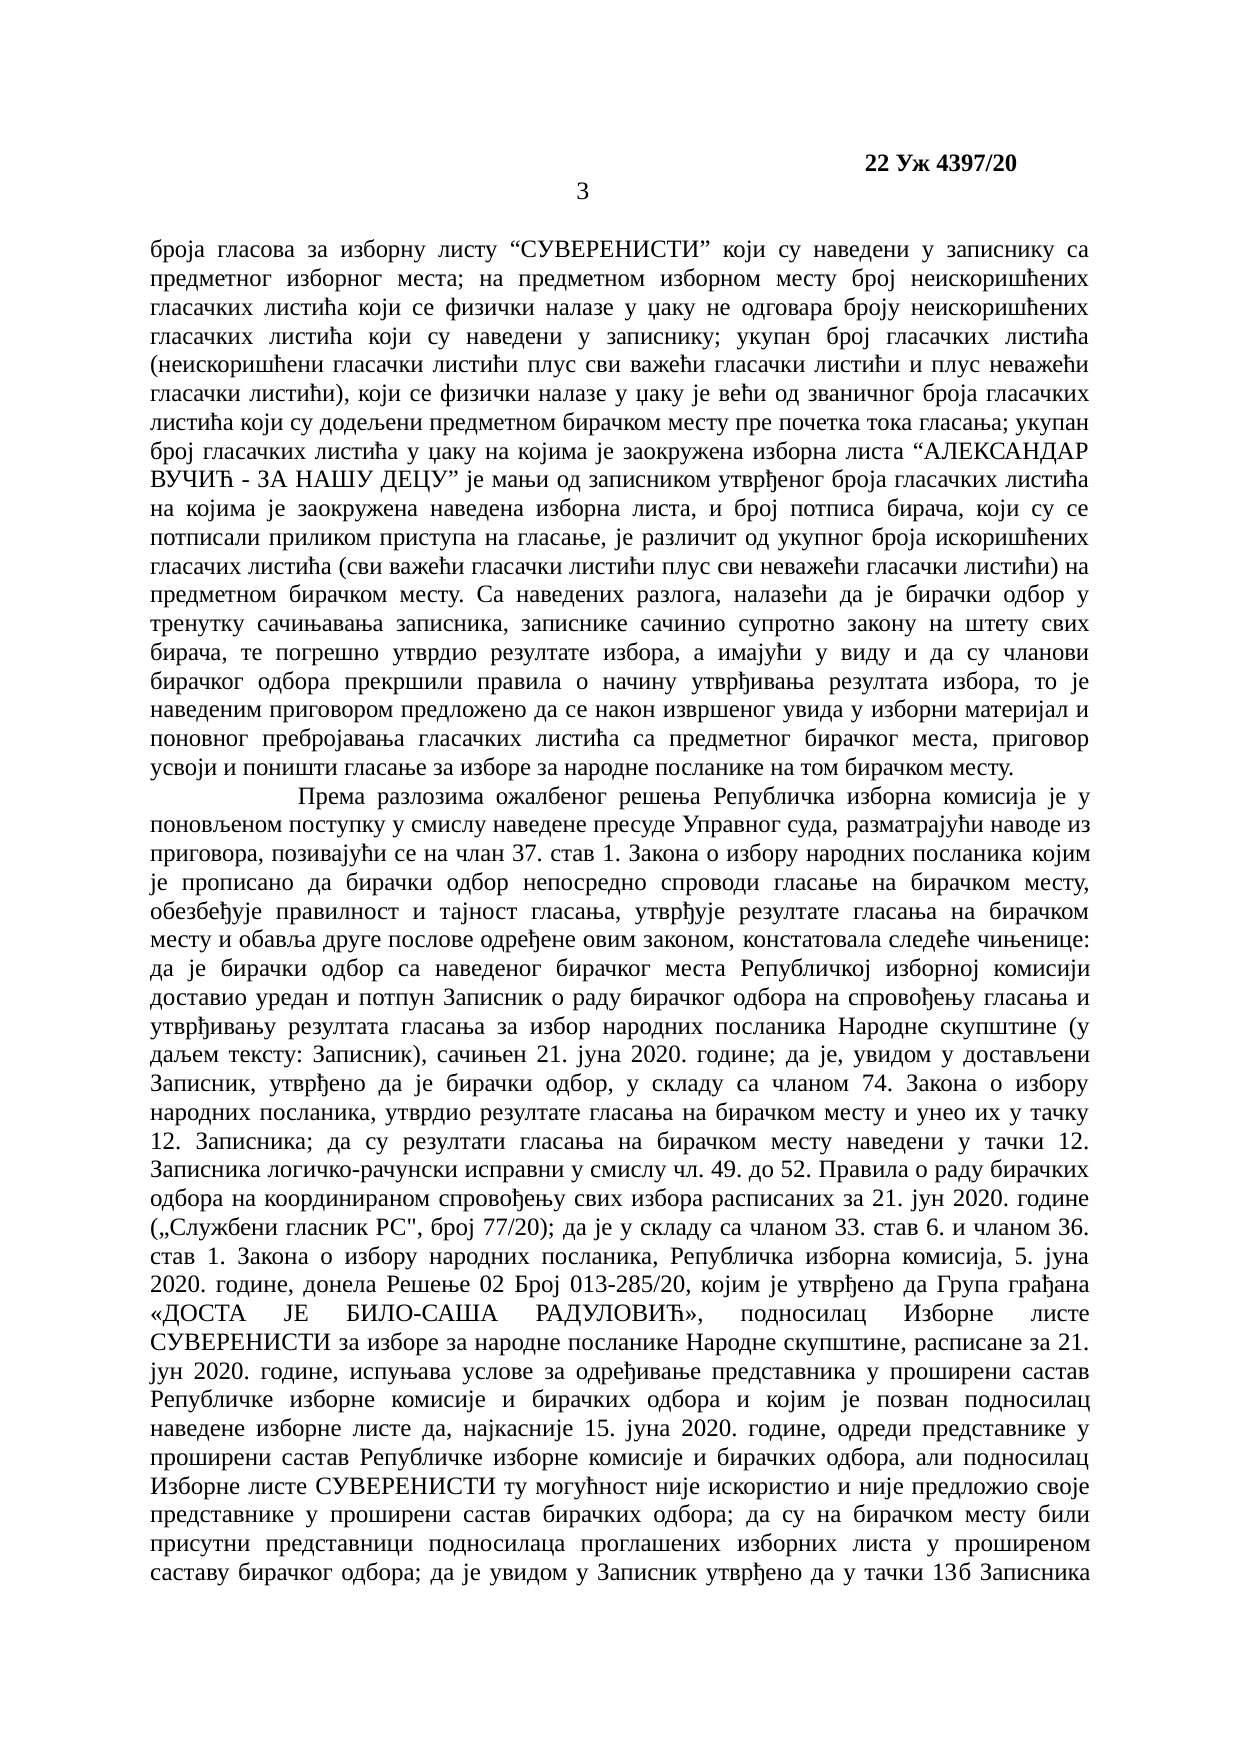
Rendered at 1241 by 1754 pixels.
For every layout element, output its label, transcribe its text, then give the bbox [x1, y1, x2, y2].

text броја гласова за изборну листу “СУВЕРЕНИСТИ” који су наведени у записнику са предметног изборног места; на предметном изборном месту број неискоришћених гласачких листића који се физички налазе у џаку не одговара броју неискоришћених гласачких листића који су наведени у записнику; укупан број гласачких листића (неискоришћени гласачки листићи плус сви важећи гласачки листићи и плус неважећи гласачки листићи), који се физички налазе у џаку је већи од званичног броја гласачких листића који су додељени предметном бирачком месту пре почетка тока гласања; укупан број гласачких листића у џаку на којима је заокружена изборна листа “АЛЕКСАНДАР ВУЧИЋ - ЗА НАШУ ДЕЦУ” је мањи од записником утврђеног броја гласачких листића на којима је заокружена наведена изборна листа, и број потписа бирача, који су се потписали приликом приступа на гласање, је различит од укупног броја искоришћених гласачих листића (сви важећи гласачки листићи плус сви неважећи гласачки листићи) на предметном бирачком месту. Са наведених разлога, налазећи да је бирачки одбор у тренутку сачињавања записника, записнике сачинио супротно закону на штету свих бирача, те погрешно утврдио резултате избора, а имајући у виду и да су чланови бирачког одбора прекршили правила о начину утврђивања резултата избора, то је наведеним приговором предложено да се након извршеног увида у изборни материјал и поновног пребројавања гласачких листића са предметног бирачког места, приговор усвоји и поништи гласање за изборе за народне посланике на том бирачком месту. [150, 234, 1091, 781]
text Према разлозима ожалбеног решења Републичка изборна комисија је у поновљеном поступку у смислу наведене пресуде Управног суда, разматрајући наводе из приговора, позивајући се на члан 37. став 1. Закона о избору народних посланика којим је прописано да бирачки одбор непосредно спроводи гласање на бирачком месту, обезбеђује правилност и тајност гласања, утврђује резултате гласања на бирачком месту и обавља друге послове одређене овим законом, констатовала следеће чињенице: да је бирачки одбор са наведеног бирачког места Републичкој изборној комисији доставио уредан и потпун Записник о раду бирачког одбора на спровођењу гласања и утврђивању резултата гласања за избор народних посланика Народне скупштине (у даљем тексту: Записник), сачињен 21. јуна 2020. године; да је, увидом у достављени Записник, утврђено да је бирачки одбор, у складу са чланом 74. Закона о избору народних посланика, утврдио резултате гласања на бирачком месту и унео их у тачку 12. Записника; да су резултати гласања на бирачком месту наведени у тачки 12. Записника логичко-рачунски исправни у смислу чл. 49. до 52. Правила о раду бирачких одбора на координираном спровођењу свих избора расписаних за 21. јун 2020. године („Службени гласник РС", број 77/20); да је у складу са чланом 33. став 6. и чланом 36. став 1. Закона о избору народних посланика, Републичка изборна комисија, 5. јуна 2020. године, донела Решење 02 Број 013-285/20, којим је утврђено да Група грађана «ДОСТА ЈЕ БИЛО-САША РАДУЛОВИЋ», подносилац Изборне листе СУВЕРЕНИСТИ за изборе за народне посланике Народне скупштине, расписане за 21. јун 2020. године, испуњава услове за одређивање представника у проширени састав Републичке изборне комисије и бирачких одбора и којим је позван подносилац наведене изборне листе да, најкасније 15. јуна 2020. године, одреди представнике у проширени састав Републичке изборне комисије и бирачких одбора, али подносилац Изборне листе СУВЕРЕНИСТИ ту могућност није искористио и није предложио своје представнике у проширени састав бирачких одбора; да су на бирачком месту били присутни представници подносилаца проглашених изборних листа у проширеном саставу бирачког одбора; да је увидом у Записник утврђено да у тачки 13б Записника [150, 781, 1091, 1586]
